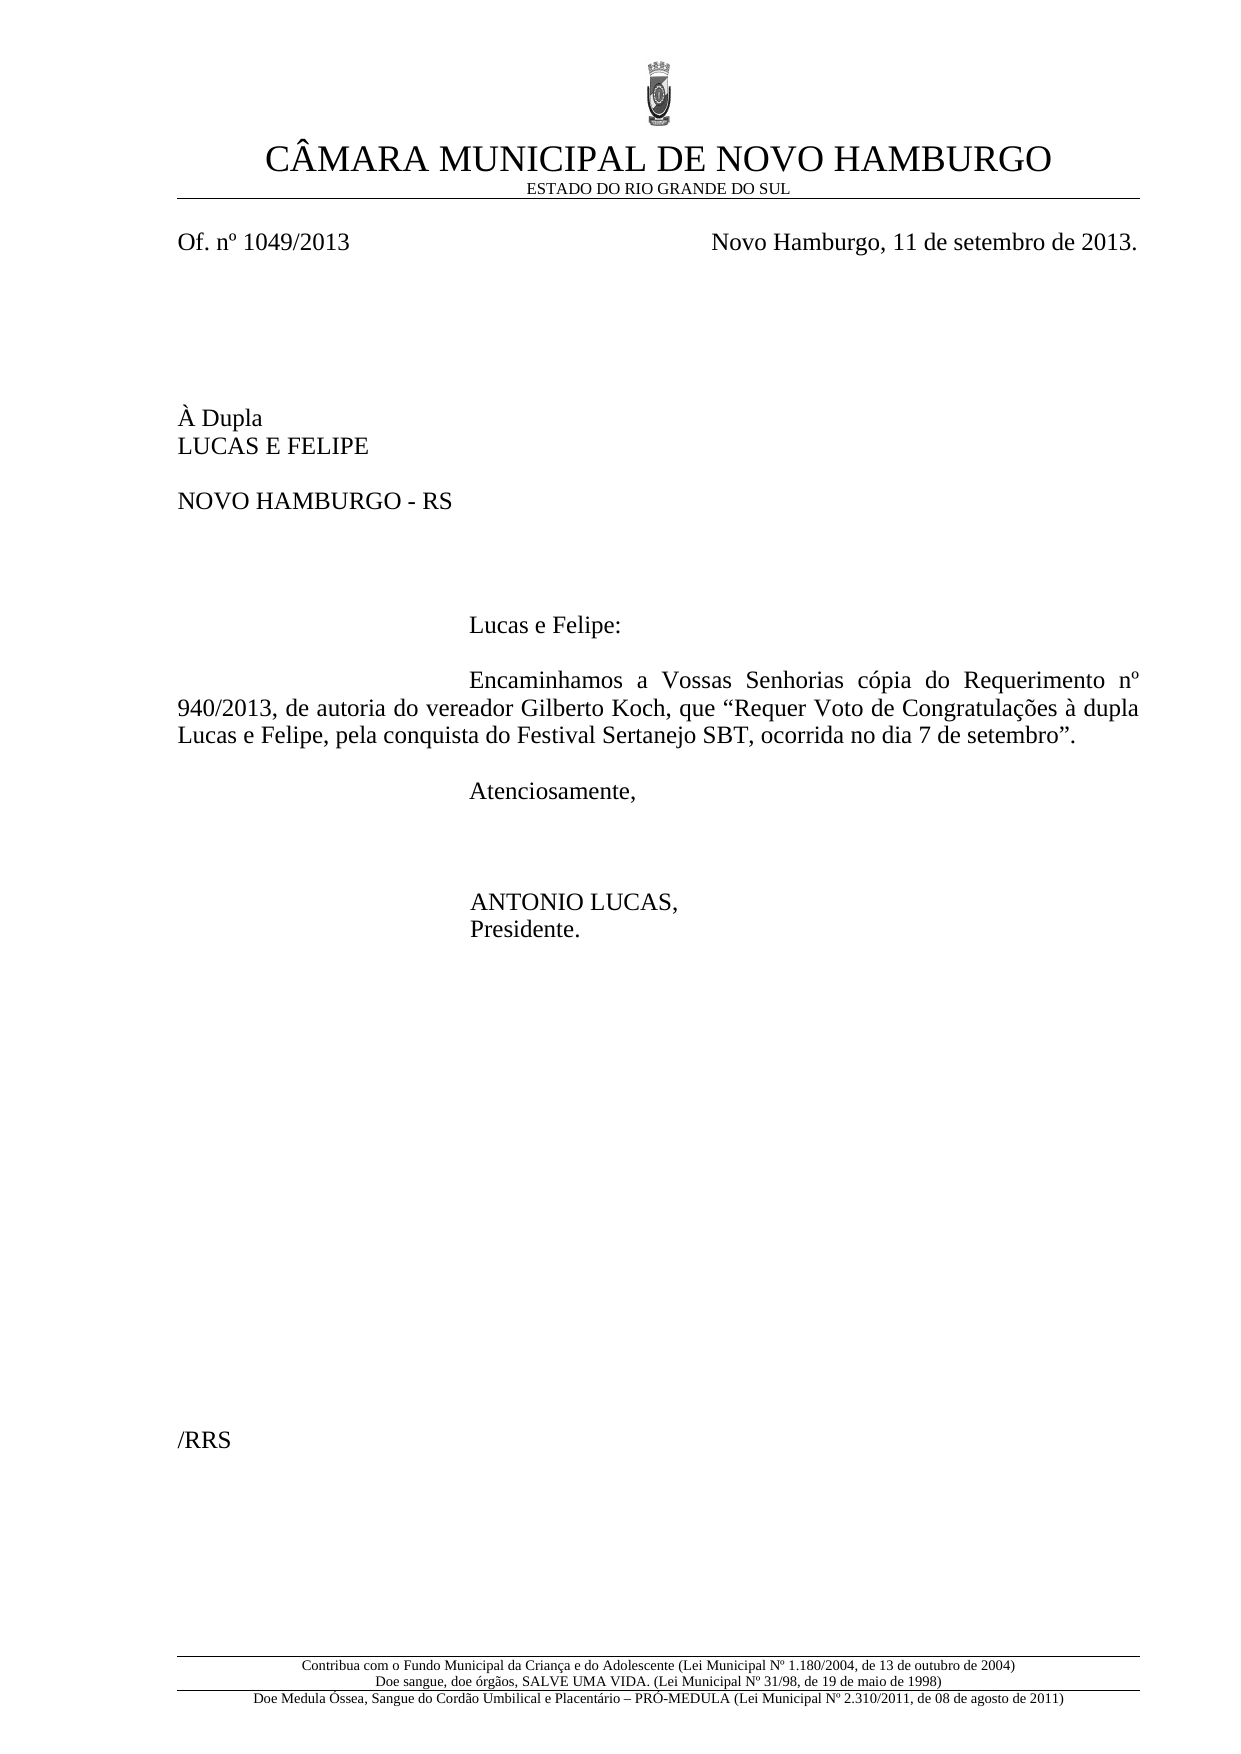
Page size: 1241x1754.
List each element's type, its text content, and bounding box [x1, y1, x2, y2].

text ANTONIO LUCAS, [470, 888, 1140, 916]
text Encaminhamos a Vossas Senhorias cópia do Requerimento nº 940/2013, de autoria do vereador Gilberto Koch, que “Requer Voto de Congratulações à dupla Lucas e Felipe, pela conquista do Festival Sertanejo SBT, ocorrida no dia 7 de setembro”. [177, 666, 1140, 749]
text Atenciosamente, [177, 777, 1140, 805]
text Lucas e Felipe: [177, 611, 1140, 638]
text NOVO HAMBURGO - RS [177, 487, 1140, 515]
text /RRS [177, 1426, 1140, 1453]
text À Dupla [177, 404, 1140, 432]
text LUCAS E FELIPE [177, 432, 1140, 460]
text Presidente. [470, 916, 1140, 943]
text Of. nº 1049/2013 Novo Hamburgo, 11 de setembro de 2013. [177, 228, 1140, 256]
